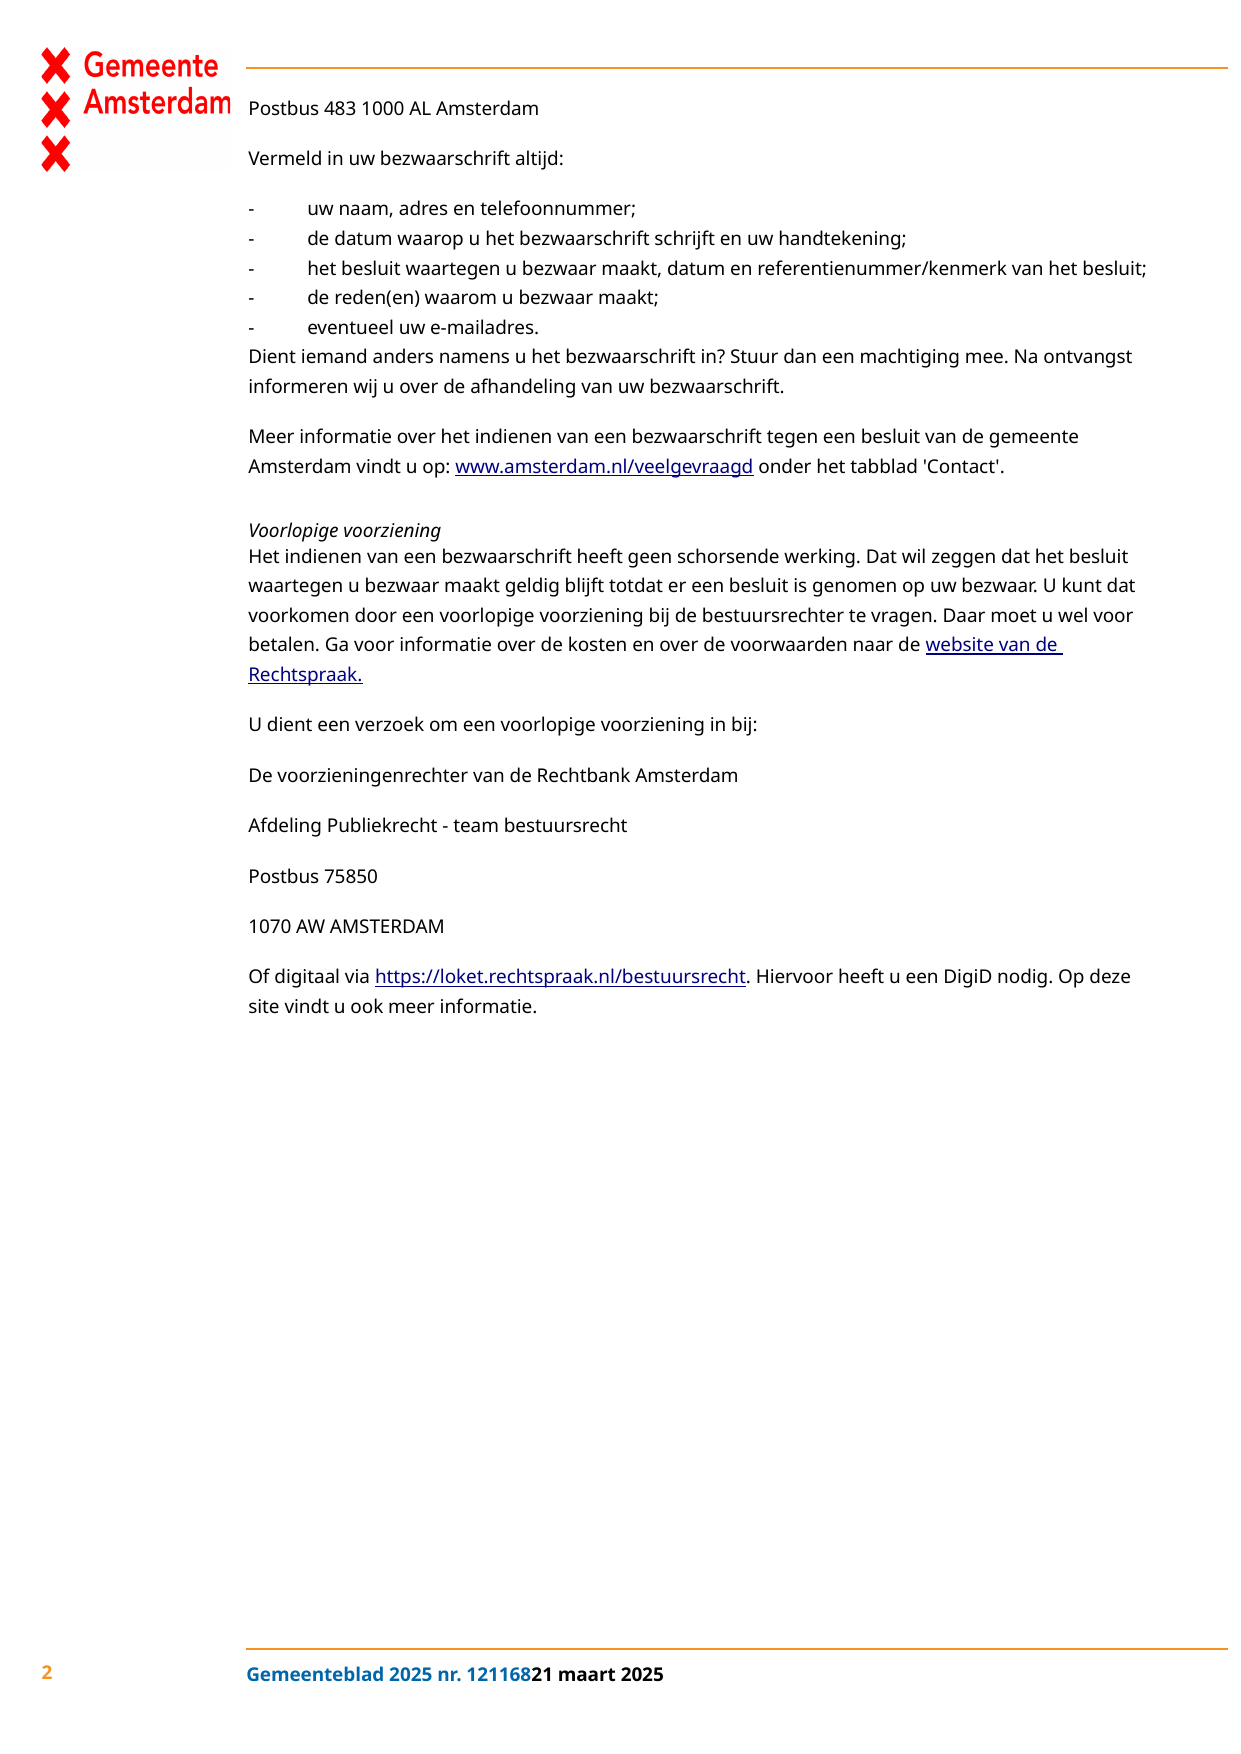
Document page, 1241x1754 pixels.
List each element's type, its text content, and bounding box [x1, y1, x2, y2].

text Vermeld in uw bezwaarschrift altijd: [248, 145, 1152, 171]
list de datum waarop u het bezwaarschrift schrijft en uw handtekening; [248, 225, 1152, 251]
text U dient een verzoek om een voorlopige voorziening in bij: [248, 712, 1152, 737]
list eventueel uw e-mailadres. [248, 314, 1152, 340]
list het besluit waartegen u bezwaar maakt, datum en referentienummer/kenmerk van het besluit; [248, 255, 1152, 281]
list uw naam, adres en telefoonnummer; [248, 196, 1152, 221]
text Dient iemand anders namens u het bezwaarschrift in? Stuur dan een machtiging mee. Na ontvangst informeren wij u over de afhandeling van uw bezwaarschrift. [248, 343, 1152, 399]
text Het indienen van een bezwaarschrift heeft geen schorsende werking. Dat wil zeggen dat het besluit waartegen u bezwaar maakt geldig blijft totdat er een besluit is genomen op uw bezwaar. U kunt dat voorkomen door een voorlopige voorziening bij de bestuursrechter te vragen. Daar moet u wel voor betalen. Ga voor informatie over de kosten en over de voorwaarden naar de website van de Rechtspraak. [248, 543, 1152, 687]
text Afdeling Publiekrecht - team bestuursrecht [248, 812, 1152, 838]
text Voorlopige voorziening [248, 517, 1152, 543]
text De voorzieningenrechter van de Rechtbank Amsterdam [248, 762, 1152, 788]
text Postbus 483 1000 AL Amsterdam [248, 95, 1152, 121]
text 1070 AW AMSTERDAM [248, 913, 1152, 939]
text Meer informatie over het indienen van een bezwaarschrift tegen een besluit van de gemeente Amsterdam vindt u op: www.amsterdam.nl/veelgevraagd onder het tabblad 'Contact'. [248, 423, 1152, 479]
picture [41, 47, 231, 172]
text Of digitaal via https://loket.rechtspraak.nl/bestuursrecht. Hiervoor heeft u een DigiD nodig. Op deze site vindt u ook meer informatie. [248, 964, 1152, 1019]
text Postbus 75850 [248, 863, 1152, 888]
list de reden(en) waarom u bezwaar maakt; [248, 284, 1152, 310]
